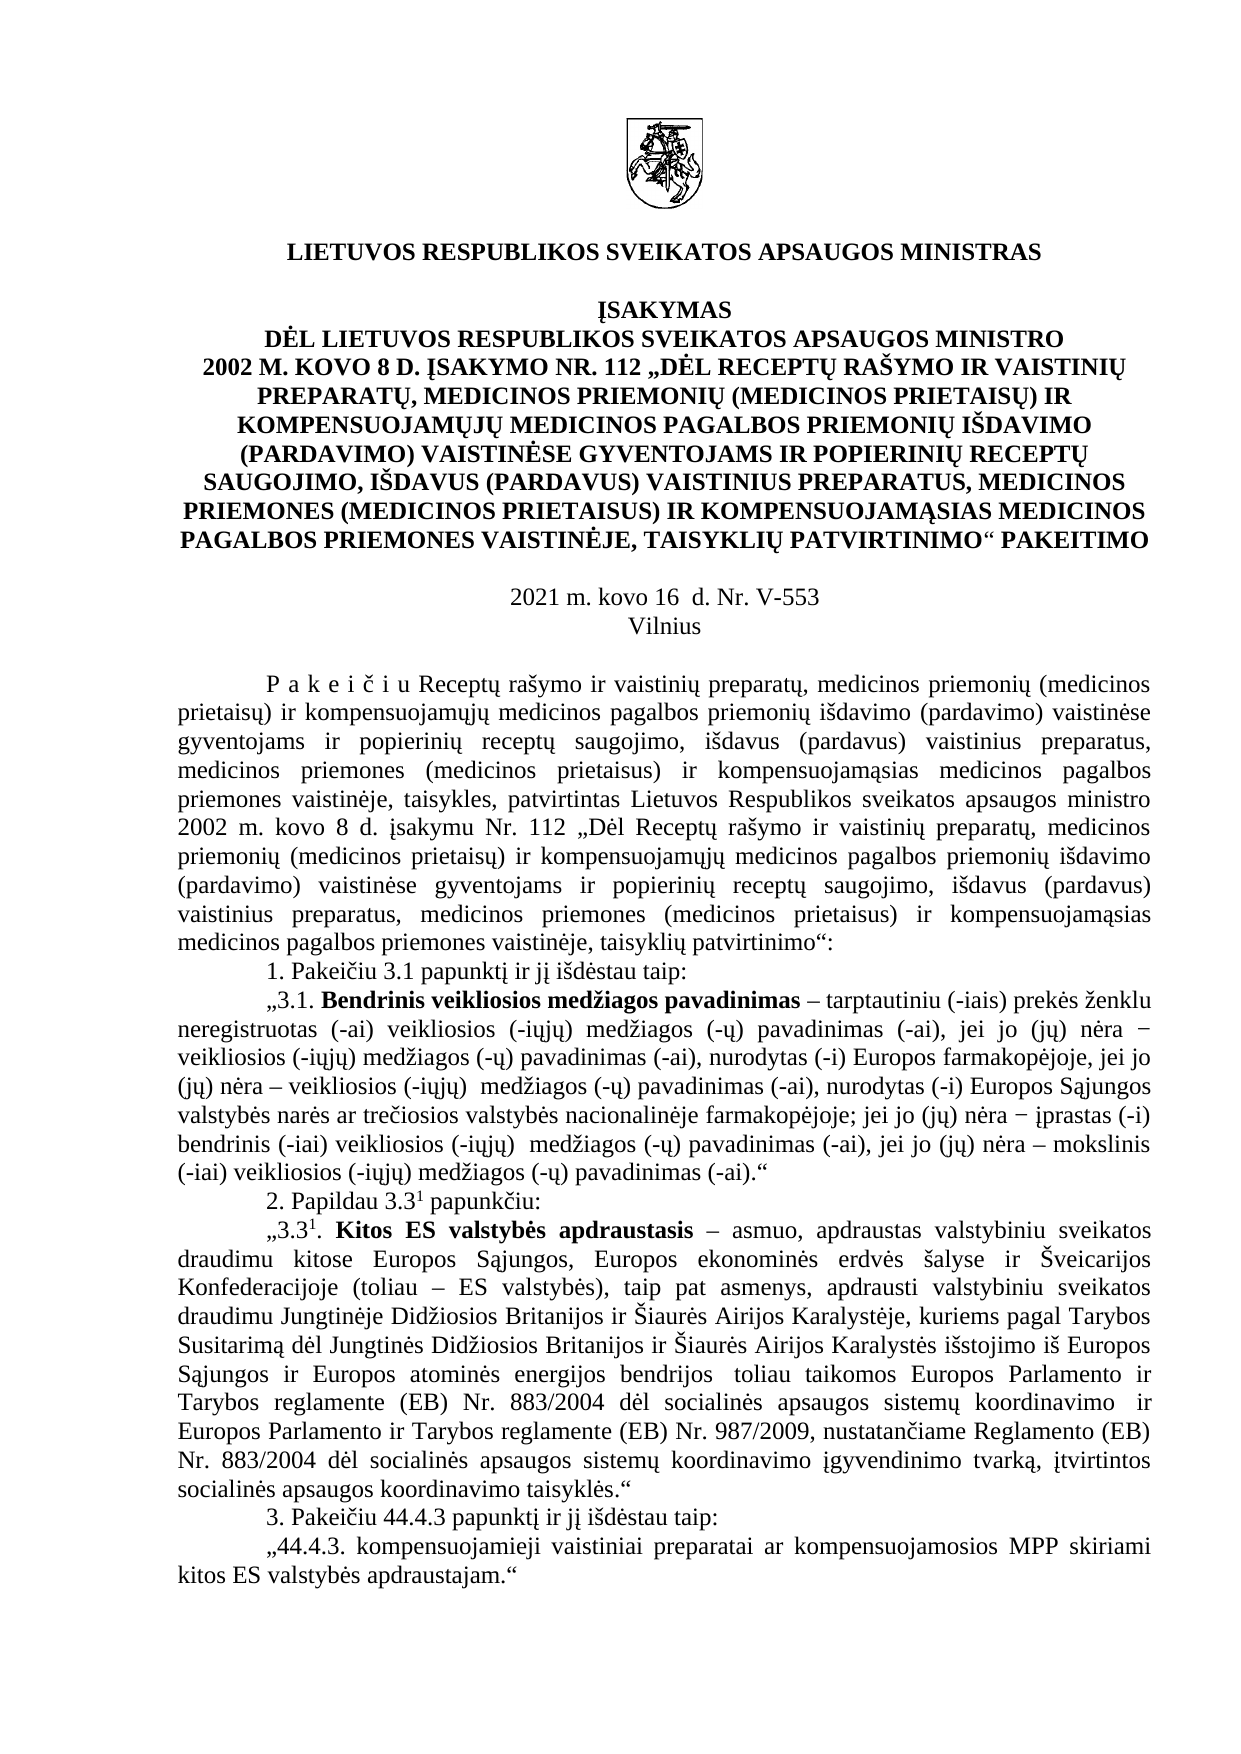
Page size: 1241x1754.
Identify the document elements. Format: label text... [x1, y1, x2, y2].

text 2002 M. KOVO 8 D. ĮSAKYMO NR. 112 „DĖL RECEPTŲ RAŠYMO IR VAISTINIŲ PREPARATŲ, MEDICINOS PRIEMONIŲ (MEDICINOS PRIETAISŲ) IR KOMPENSUOJAMŲJŲ MEDICINOS PAGALBOS PRIEMONIŲ IŠDAVIMO (PARDAVIMO) VAISTINĖSE GYVENTOJAMS IR POPIERINIŲ RECEPTŲ SAUGOJIMO, IŠDAVUS (PARDAVUS) VAISTINIUS PREPARATUS, MEDICINOS PRIEMONES (MEDICINOS PRIETAISUS) IR KOMPENSUOJAMĄSIAS MEDICINOS PAGALBOS PRIEMONES VAISTINĖJE, TAISYKLIŲ PATVIRTINIMO“ PAKEITIMO [177, 352, 1152, 554]
text 2. Papildau 3.31 papunkčiu: [177, 1186, 1152, 1215]
text „44.4.3. kompensuojamieji vaistiniai preparatai ar kompensuojamosios MPP skiriami kitos ES valstybės apdraustajam.“ [177, 1531, 1152, 1589]
text 1. Pakeičiu 3.1 papunktį ir jį išdėstau taip: [177, 956, 1152, 985]
text „3.1. Bendrinis veikliosios medžiagos pavadinimas – tarptautiniu (-iais) prekės ženklu neregistruotas (-ai) veikliosios (-iųjų) medžiagos (-ų) pavadinimas (-ai), jei jo (jų) nėra − veikliosios (-iųjų) medžiagos (-ų) pavadinimas (-ai), nurodytas (-i) Europos farmakopėjoje, jei jo (jų) nėra – veikliosios (-iųjų) medžiagos (-ų) pavadinimas (-ai), nurodytas (-i) Europos Sąjungos valstybės narės ar trečiosios valstybės nacionalinėje farmakopėjoje; jei jo (jų) nėra − įprastas (-i) bendrinis (-iai) veikliosios (-iųjų) medžiagos (-ų) pavadinimas (-ai), jei jo (jų) nėra – mokslinis (-iai) veikliosios (-iųjų) medžiagos (-ų) pavadinimas (-ai).“ [177, 985, 1152, 1186]
text LIETUVOS RESPUBLIKOS SVEIKATOS APSAUGOS MINISTRAS [177, 237, 1152, 266]
text Vilnius [177, 611, 1152, 640]
text „3.31. Kitos ES valstybės apdraustasis – asmuo, apdraustas valstybiniu sveikatos draudimu kitose Europos Sąjungos, Europos ekonominės erdvės šalyse ir Šveicarijos Konfederacijoje (toliau – ES valstybės), taip pat asmenys, apdrausti valstybiniu sveikatos draudimu Jungtinėje Didžiosios Britanijos ir Šiaurės Airijos Karalystėje, kuriems pagal Tarybos Susitarimą dėl Jungtinės Didžiosios Britanijos ir Šiaurės Airijos Karalystės išstojimo iš Europos Sąjungos ir Europos atominės energijos bendrijos toliau taikomos Europos Parlamento ir Tarybos reglamente (EB) Nr. 883/2004 dėl socialinės apsaugos sistemų koordinavimo ir Europos Parlamento ir Tarybos reglamente (EB) Nr. 987/2009, nustatančiame Reglamento (EB) Nr. 883/2004 dėl socialinės apsaugos sistemų koordinavimo įgyvendinimo tvarką, įtvirtintos socialinės apsaugos koordinavimo taisyklės.“ [177, 1215, 1152, 1502]
text DĖL LIETUVOS RESPUBLIKOS SVEIKATOS APSAUGOS MINISTRO [177, 324, 1152, 352]
text 3. Pakeičiu 44.4.3 papunktį ir jį išdėstau taip: [177, 1502, 1152, 1531]
text ĮSAKYMAS [177, 295, 1152, 324]
text P a k e i č i u Receptų rašymo ir vaistinių preparatų, medicinos priemonių (medicinos prietaisų) ir kompensuojamųjų medicinos pagalbos priemonių išdavimo (pardavimo) vaistinėse gyventojams ir popierinių receptų saugojimo, išdavus (pardavus) vaistinius preparatus, medicinos priemones (medicinos prietaisus) ir kompensuojamąsias medicinos pagalbos priemones vaistinėje, taisykles, patvirtintas Lietuvos Respublikos sveikatos apsaugos ministro 2002 m. kovo 8 d. įsakymu Nr. 112 „Dėl Receptų rašymo ir vaistinių preparatų, medicinos priemonių (medicinos prietaisų) ir kompensuojamųjų medicinos pagalbos priemonių išdavimo (pardavimo) vaistinėse gyventojams ir popierinių receptų saugojimo, išdavus (pardavus) vaistinius preparatus, medicinos priemones (medicinos prietaisus) ir kompensuojamąsias medicinos pagalbos priemones vaistinėje, taisyklių patvirtinimo“: [177, 669, 1152, 956]
text 2021 m. kovo 16 d. Nr. V-553 [177, 582, 1152, 611]
